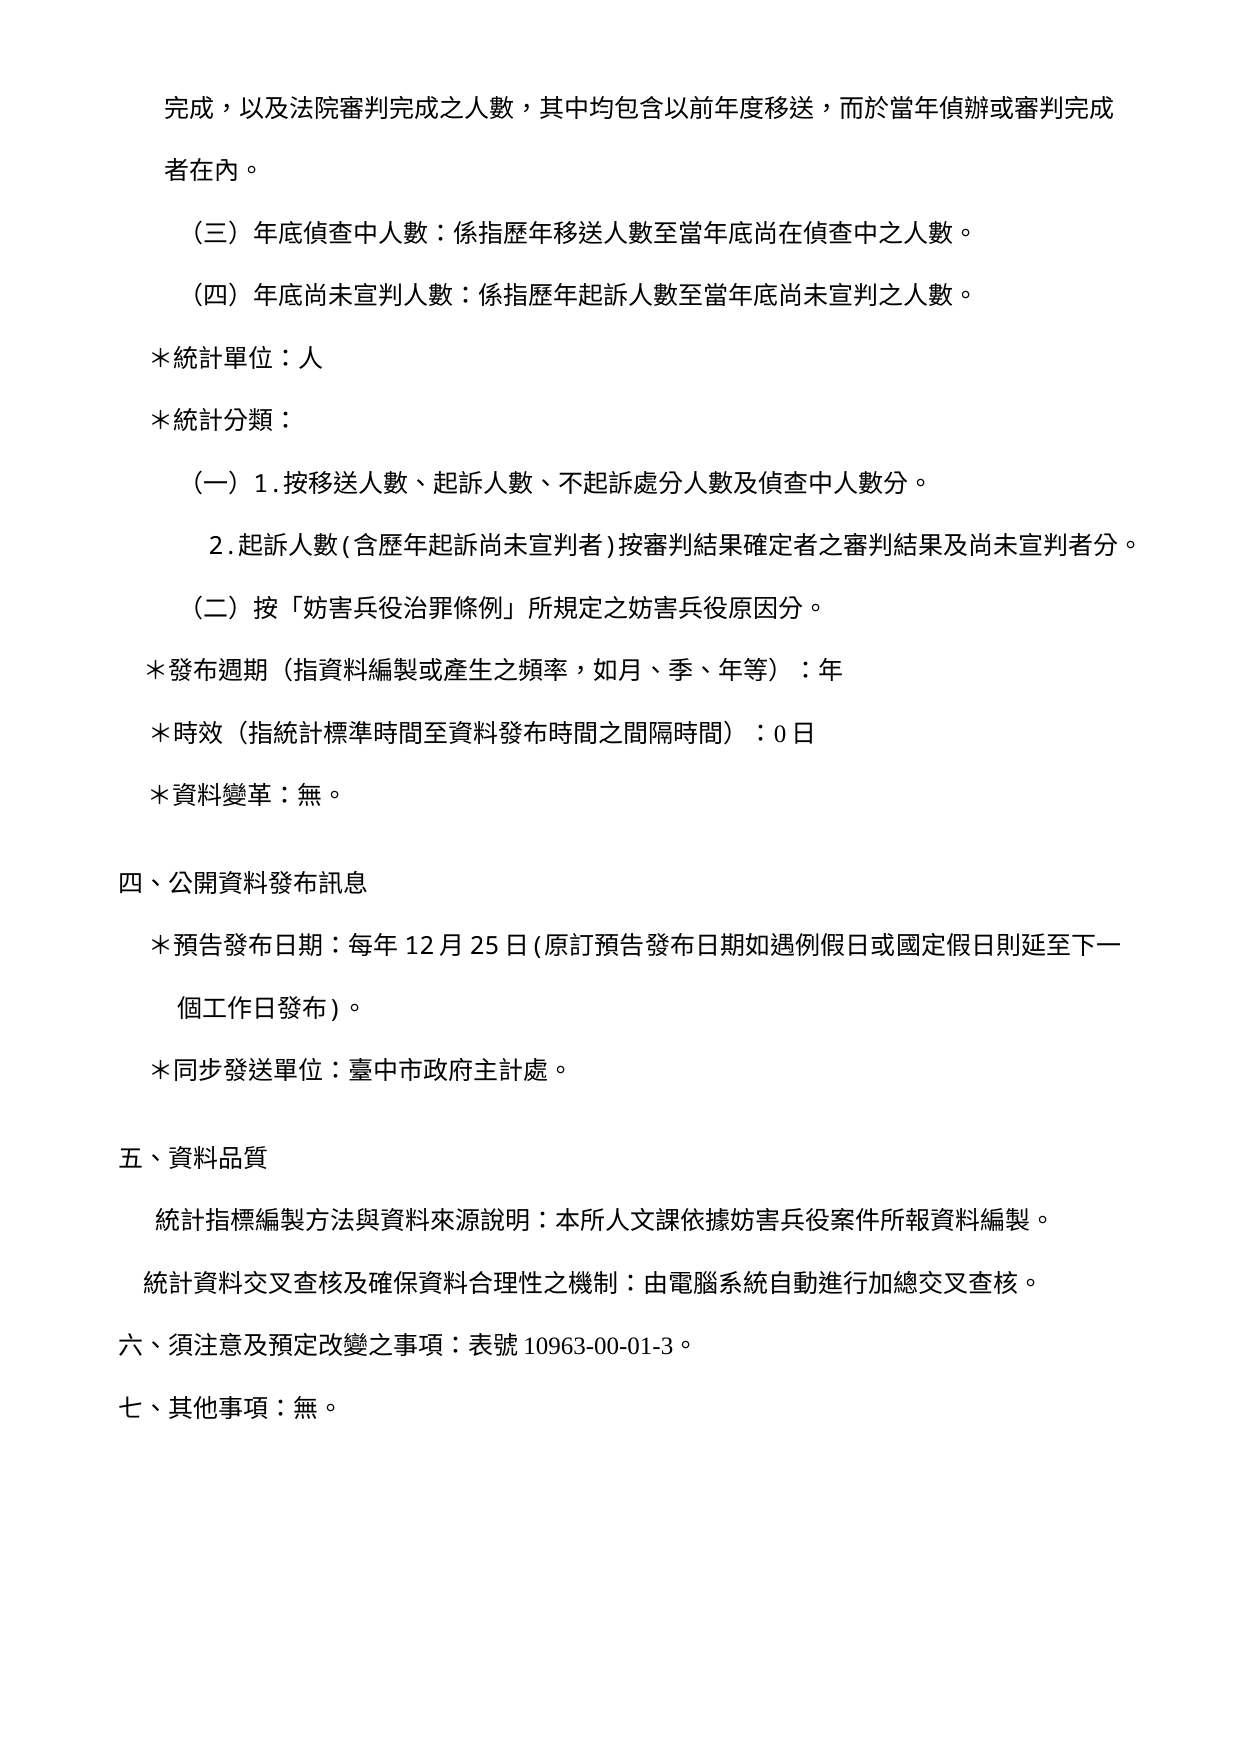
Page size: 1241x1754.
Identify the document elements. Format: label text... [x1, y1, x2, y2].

text 統計指標編製方法與資料來源說明：本所人文課依據妨害兵役案件所報資料編製。 [143, 1177, 1122, 1239]
text 統計資料交叉查核及確保資料合理性之機制：由電腦系統自動進行加總交叉查核。 [143, 1239, 1122, 1302]
text ＊發布週期（指資料編製或產生之頻率，如月、季、年等）：年 [143, 627, 1122, 689]
text 四、公開資料發布訊息 [118, 839, 1122, 902]
text ＊統計分類： [118, 377, 1122, 439]
text （三）年底偵查中人數：係指歷年移送人數至當年底尚在偵查中之人數。 [118, 189, 1122, 252]
text 七、其他事項：無。 [118, 1364, 1122, 1427]
text ＊預告發布日期：每年12月25日(原訂預告發布日期如遇例假日或國定假日則延至下一個工作日發布)。 [148, 902, 1122, 1027]
text 六、須注意及預定改變之事項：表號10963-00-01-3。 [118, 1302, 1122, 1364]
text ＊統計單位：人 [118, 314, 1122, 377]
text （四）年底尚未宣判人數：係指歷年起訴人數至當年底尚未宣判之人數。 [118, 252, 1122, 314]
text ＊同步發送單位：臺中市政府主計處。 [149, 1027, 1122, 1089]
text 2.起訴人數(含歷年起訴尚未宣判者)按審判結果確定者之審判結果及尚未宣判者分。 [118, 502, 1122, 564]
text ＊時效（指統計標準時間至資料發布時間之間隔時間）：0日 [149, 689, 1122, 752]
text ＊資料變革：無。 [118, 752, 1122, 814]
text 完成，以及法院審判完成之人數，其中均包含以前年度移送，而於當年偵辦或審判完成者在內。 [118, 64, 1122, 189]
text 五、資料品質 [118, 1114, 1122, 1177]
text （一）1.按移送人數、起訴人數、不起訴處分人數及偵查中人數分。 [118, 439, 1122, 502]
text （二）按「妨害兵役治罪條例」所規定之妨害兵役原因分。 [118, 564, 1122, 627]
